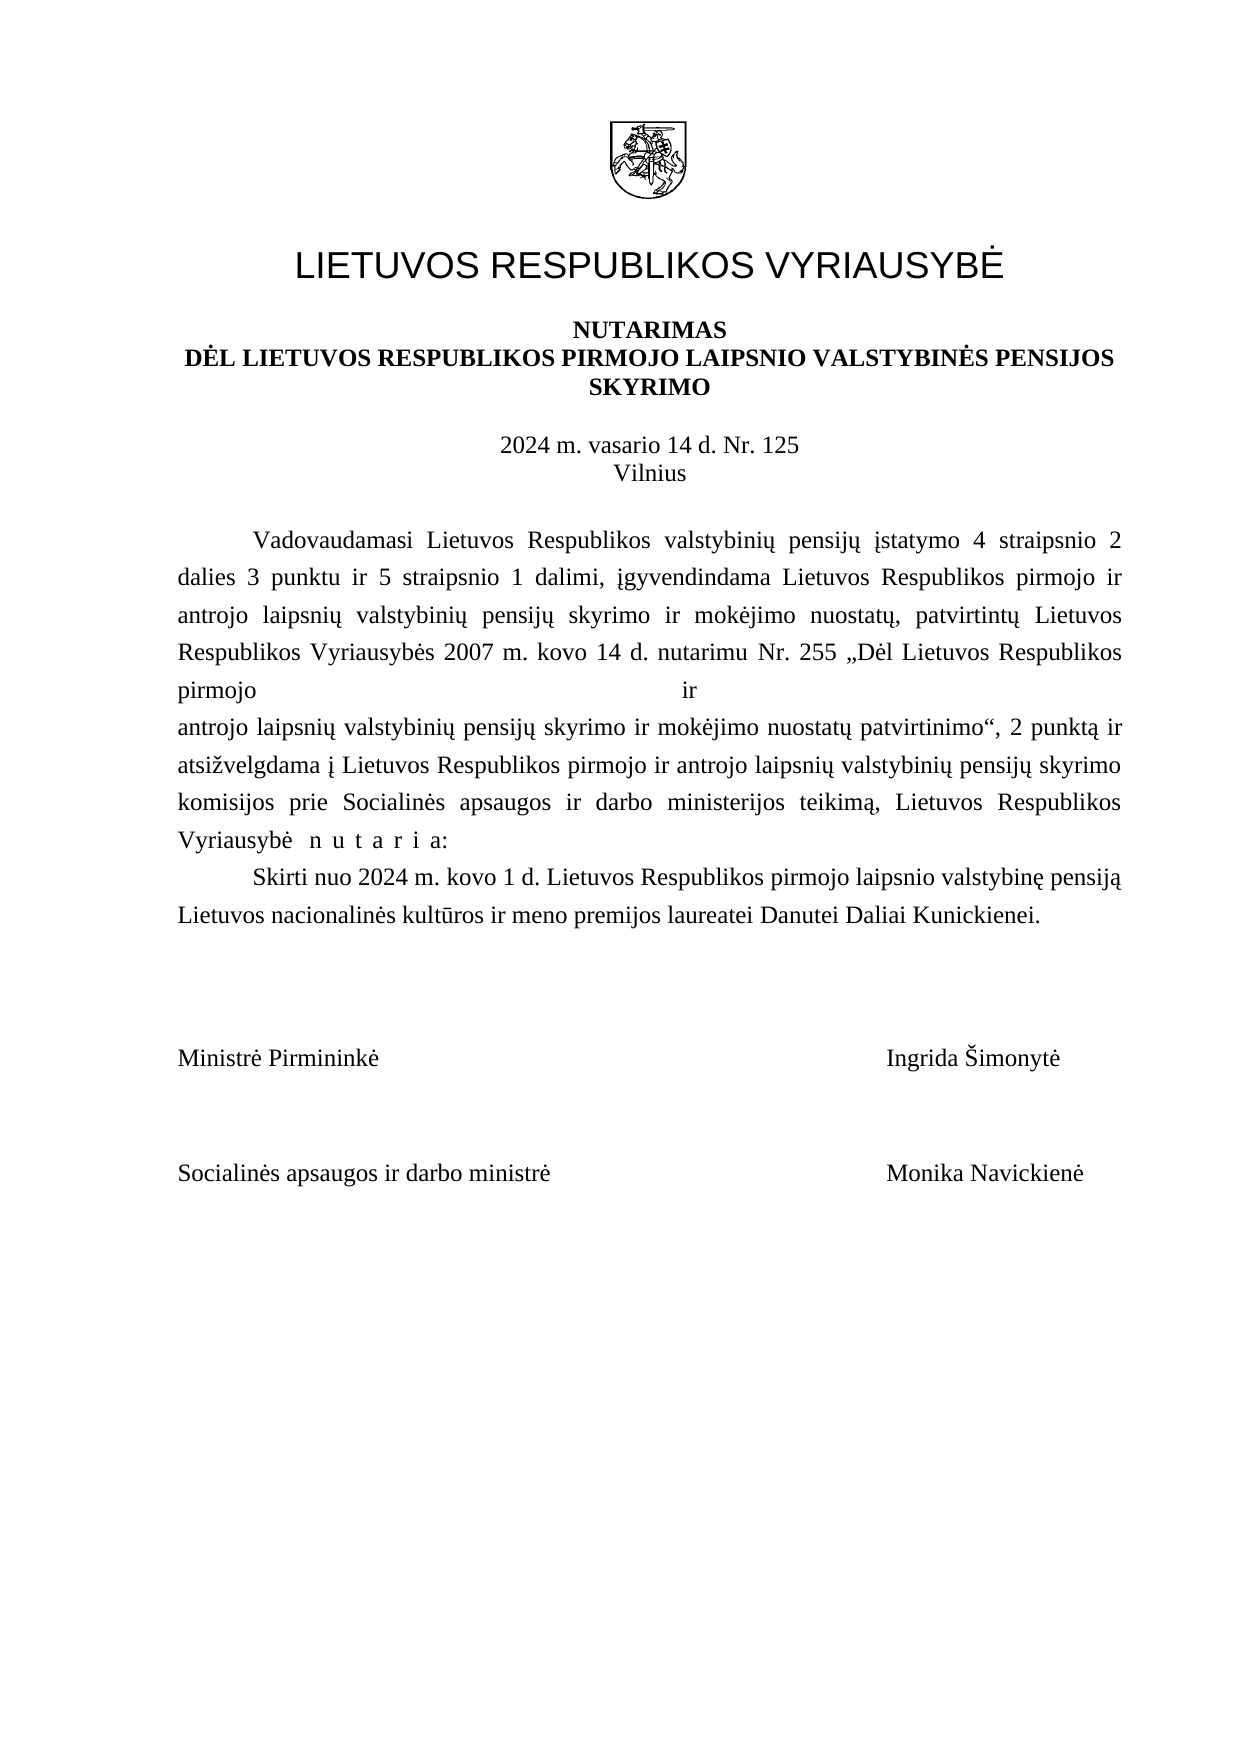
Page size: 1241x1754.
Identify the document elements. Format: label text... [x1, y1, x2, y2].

text DĖL LIETUVOS RESPUBLIKOS PIRMOJO LAIPSNIO VALSTYBINĖS PENSIJOS SKYRIMO [177, 343, 1122, 401]
text Lietuvos Respublikos Vyriausybė [177, 243, 1122, 286]
text Skirti nuo 2024 m. kovo 1 d. Lietuvos Respublikos pirmojo laipsnio valstybinę pensiją Lietuvos nacionalinės kultūros ir meno premijos laureatei Danutei Daliai Kunickienei. [177, 853, 1122, 928]
text Vadovaudamasi Lietuvos Respublikos valstybinių pensijų įstatymo 4 straipsnio 2 dalies 3 punktu ir 5 straipsnio 1 dalimi, įgyvendindama Lietuvos Respublikos pirmojo ir antrojo laipsnių valstybinių pensijų skyrimo ir mokėjimo nuostatų, patvirtintų Lietuvos Respublikos Vyriausybės 2007 m. kovo 14 d. nutarimu Nr. 255 „Dėl Lietuvos Respublikos pirmojo ir antrojo laipsnių valstybinių pensijų skyrimo ir mokėjimo nuostatų patvirtinimo“, 2 punktą ir atsižvelgdama į Lietuvos Respublikos pirmojo ir antrojo laipsnių valstybinių pensijų skyrimo komisijos prie Socialinės apsaugos ir darbo ministerijos teikimą, Lietuvos Respublikos Vyriausybė nutaria: [177, 516, 1122, 853]
text Vilnius [177, 458, 1122, 487]
text 2024 m. vasario 14 d. Nr. 125 [177, 430, 1122, 458]
text Socialinės apsaugos ir darbo ministrė Monika Navickienė [177, 1158, 1122, 1187]
text nutarimas [177, 315, 1122, 343]
text Ministrė Pirmininkė Ingrida Šimonytė [177, 1043, 1122, 1072]
